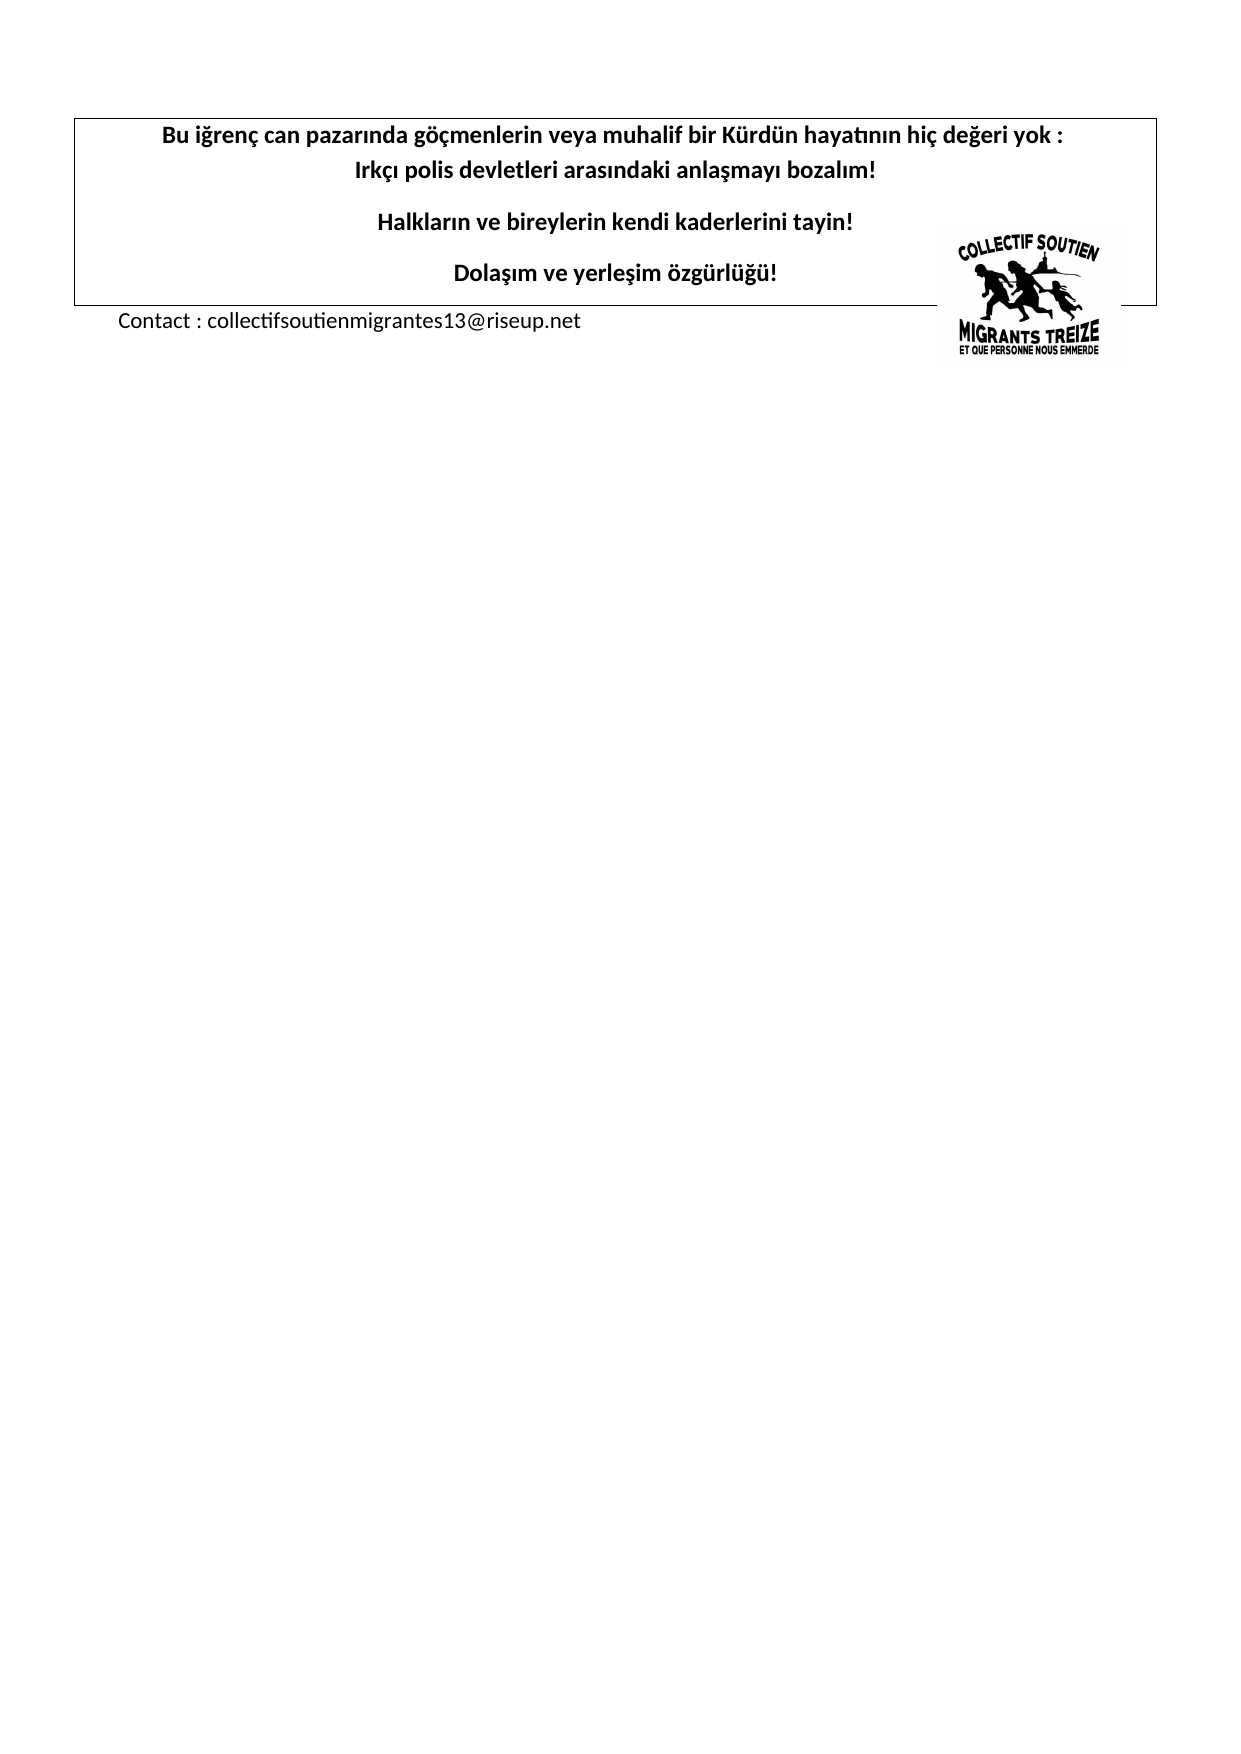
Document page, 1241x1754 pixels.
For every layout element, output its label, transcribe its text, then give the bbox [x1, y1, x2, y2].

table_header Bu iğrenç can pazarında göçmenlerin veya muhalif bir Kürdün hayatının hiç değeri yok : Irkçı polis devletleri arasındaki anlaşmayı bozalım! Halkların ve bireylerin kendi kaderlerini tayin! Dolaşım ve yerleşim özgürlüğü! [75, 119, 1156, 305]
text Contact : collectifsoutienmigrantes13@riseup.net [118, 306, 937, 334]
picture [937, 225, 1121, 363]
